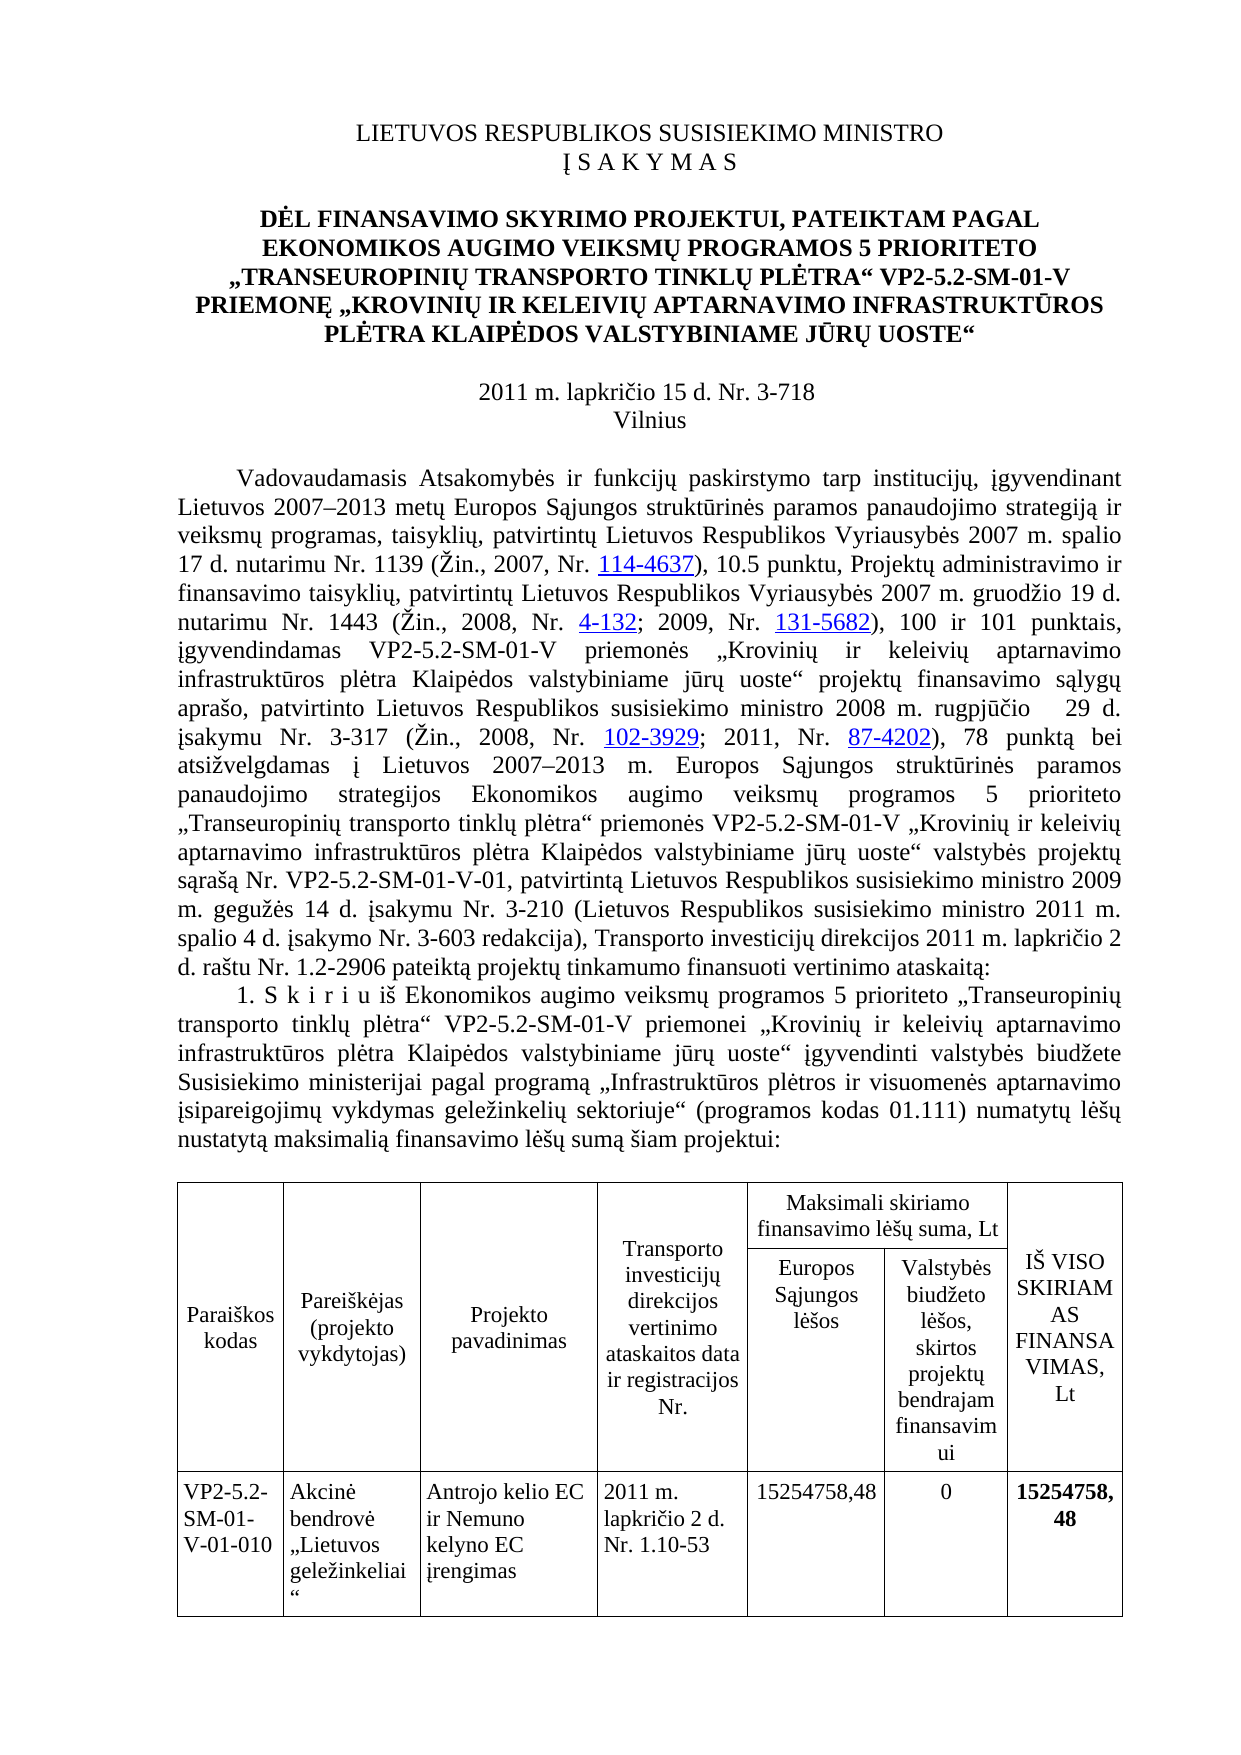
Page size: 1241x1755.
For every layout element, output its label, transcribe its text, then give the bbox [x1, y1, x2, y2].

table_header Maksimali skiriamo finansavimo lėšų suma, Lt [748, 1183, 1007, 1247]
text DĖL FINANSAVIMO SKYRIMO PROJEKTUI, PATEIKTAM PAGAL EKONOMIKOS AUGIMO VEIKSMŲ PROGRAMOS 5 PRIORITETO „TRANSEUROPINIŲ TRANSPORTO TINKLŲ PLĖTRA“ VP2-5.2-SM-01-V PRIEMONĘ „KROVINIŲ IR KELEIVIŲ APTARNAVIMO INFRASTRUKTŪROS PLĖTRA KLAIPĖDOS VALSTYBINIAME JŪRŲ UOSTE“ [177, 204, 1122, 348]
table_cell Akcinė bendrovė „Lietuvos geležinkeliai“ [284, 1472, 420, 1616]
table_header IŠ VISO SKIRIAMAS FINANSAVIMAS, Lt [1008, 1183, 1122, 1471]
table_cell 15254758,48 [1008, 1472, 1122, 1616]
table_cell VP2-5.2-SM-01-V-01-010 [178, 1472, 283, 1616]
text 1. S k i r i u iš Ekonomikos augimo veiksmų programos 5 prioriteto „Transeuropinių transporto tinklų plėtra“ VP2-5.2-SM-01-V priemonei „Krovinių ir keleivių aptarnavimo infrastruktūros plėtra Klaipėdos valstybiniame jūrų uoste“ įgyvendinti valstybės biudžete Susisiekimo ministerijai pagal programą „Infrastruktūros plėtros ir visuomenės aptarnavimo įsipareigojimų vykdymas geležinkelių sektoriuje“ (programos kodas 01.111) numatytų lėšų nustatytą maksimalią finansavimo lėšų sumą šiam projektui: [177, 981, 1122, 1153]
text Vadovaudamasis Atsakomybės ir funkcijų paskirstymo tarp institucijų, įgyvendinant Lietuvos 2007–2013 metų Europos Sąjungos struktūrinės paramos panaudojimo strategiją ir veiksmų programas, taisyklių, patvirtintų Lietuvos Respublikos Vyriausybės 2007 m. spalio 17 d. nutarimu Nr. 1139 (Žin., 2007, Nr. 114-4637), 10.5 punktu, Projektų administravimo ir finansavimo taisyklių, patvirtintų Lietuvos Respublikos Vyriausybės 2007 m. gruodžio 19 d. nutarimu Nr. 1443 (Žin., 2008, Nr. 4-132; 2009, Nr. 131-5682), 100 ir 101 punktais, įgyvendindamas VP2-5.2-SM-01-V priemonės „Krovinių ir keleivių aptarnavimo infrastruktūros plėtra Klaipėdos valstybiniame jūrų uoste“ projektų finansavimo sąlygų aprašo, patvirtinto Lietuvos Respublikos susisiekimo ministro 2008 m. rugpjūčio 29 d. įsakymu Nr. 3-317 (Žin., 2008, Nr. 102-3929; 2011, Nr. 87-4202), 78 punktą bei atsižvelgdamas į Lietuvos 2007–2013 m. Europos Sąjungos struktūrinės paramos panaudojimo strategijos Ekonomikos augimo veiksmų programos 5 prioriteto „Transeuropinių transporto tinklų plėtra“ priemonės VP2-5.2-SM-01-V „Krovinių ir keleivių aptarnavimo infrastruktūros plėtra Klaipėdos valstybiniame jūrų uoste“ valstybės projektų sąrašą Nr. VP2-5.2-SM-01-V-01, patvirtintą Lietuvos Respublikos susisiekimo ministro 2009 m. gegužės 14 d. įsakymu Nr. 3-210 (Lietuvos Respublikos susisiekimo ministro 2011 m. spalio 4 d. įsakymo Nr. 3-603 redakcija), Transporto investicijų direkcijos 2011 m. lapkričio 2 d. raštu Nr. 1.2-2906 pateiktą projektų tinkamumo finansuoti vertinimo ataskaitą: [177, 463, 1122, 981]
table_cell 2011 m. lapkričio 2 d. Nr. 1.10-53 [598, 1472, 747, 1616]
table_cell 15254758,48 [748, 1472, 884, 1616]
table_cell Europos Sąjungos lėšos [748, 1249, 884, 1471]
table_cell Antrojo kelio EC ir Nemuno kelyno EC įrengimas [421, 1472, 597, 1616]
text 2011 m. lapkričio 15 d. Nr. 3-718 [177, 377, 1122, 406]
text LIETUVOS RESPUBLIKOS SUSISIEKIMO MINISTRO [177, 118, 1122, 147]
table_cell 0 [885, 1472, 1007, 1616]
text Vilnius [177, 406, 1122, 434]
text Į S A K Y M A S [177, 147, 1122, 176]
table_header Pareiškėjas (projekto vykdytojas) [284, 1183, 420, 1471]
table_header Projekto pavadinimas [421, 1183, 597, 1471]
table_cell Valstybės biudžeto lėšos, skirtos projektų bendrajam finansavimui [885, 1249, 1007, 1471]
table_header Paraiškos kodas [178, 1183, 283, 1471]
table_header Transporto investicijų direkcijos vertinimo ataskaitos data ir registracijos Nr. [598, 1183, 747, 1471]
